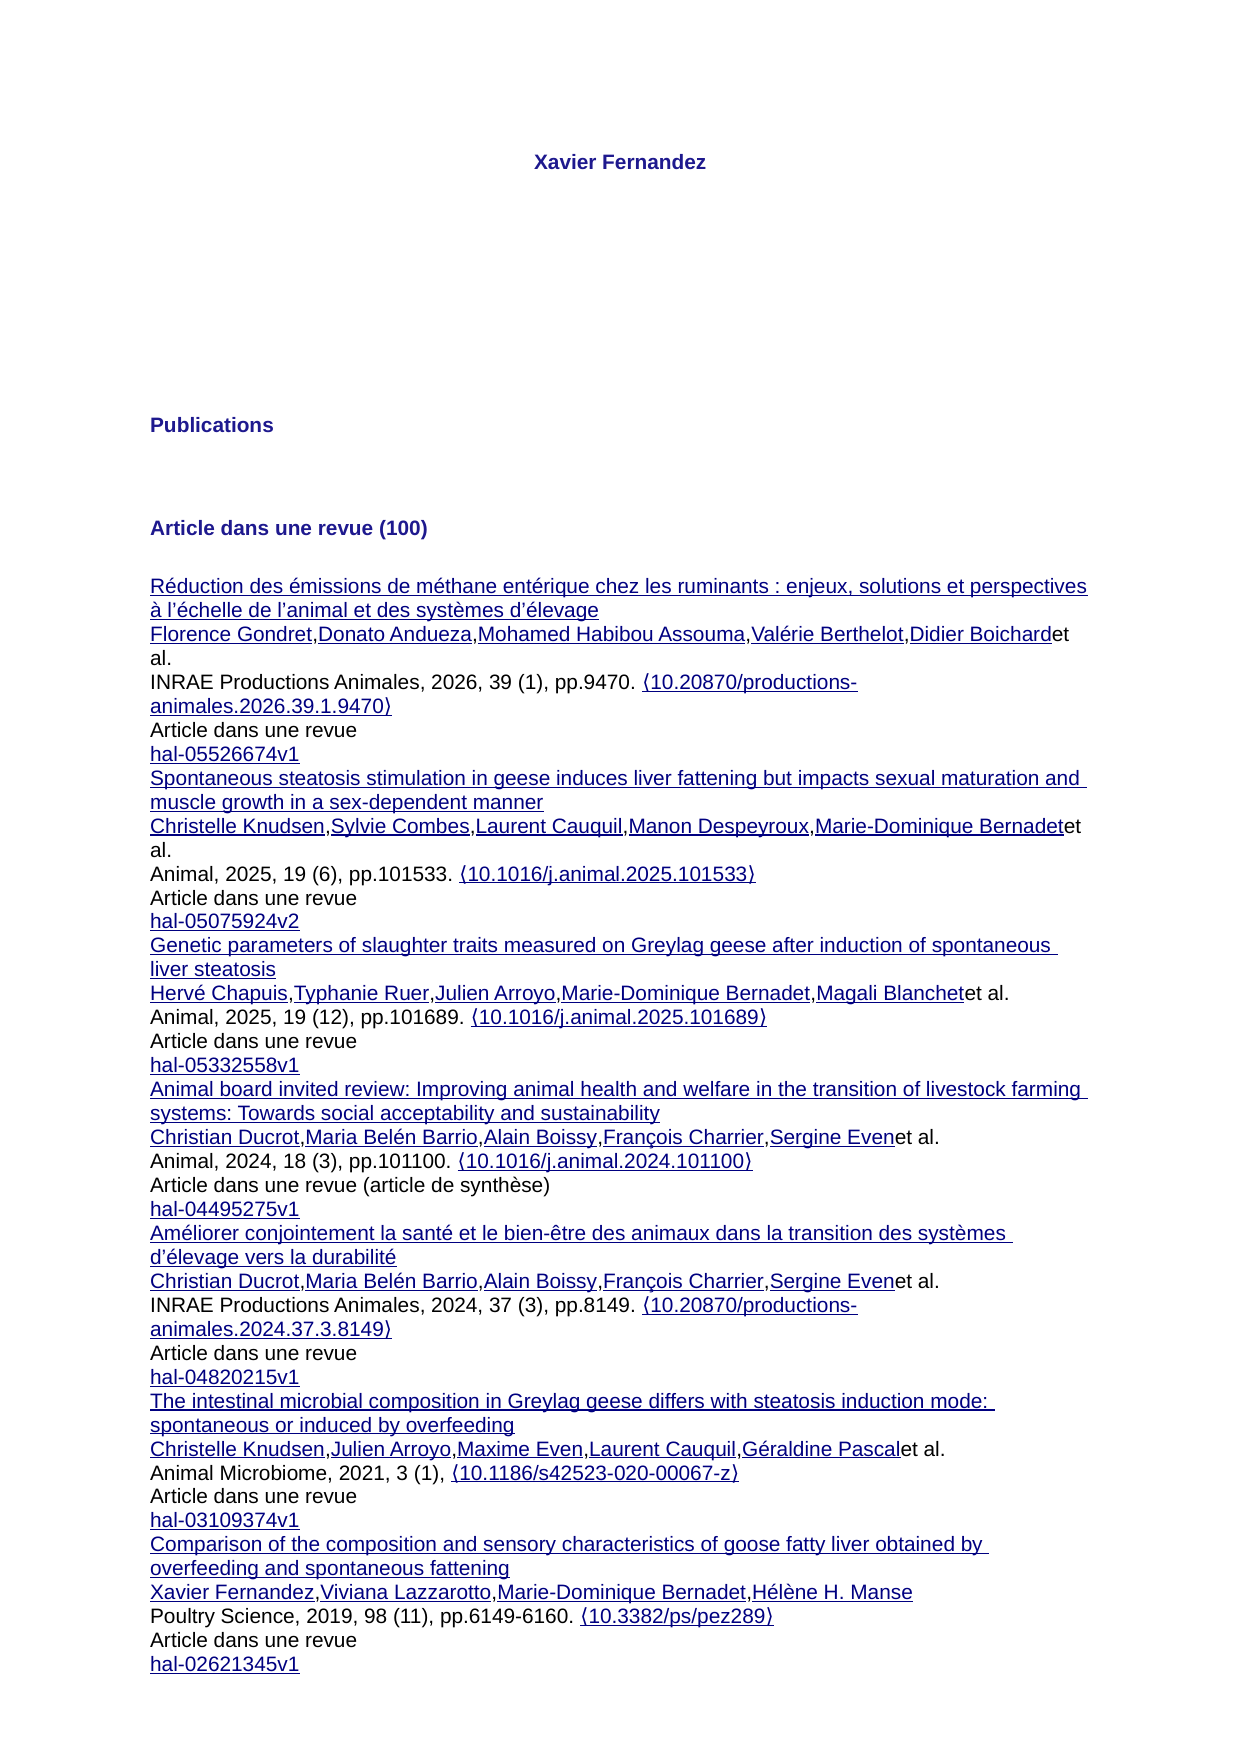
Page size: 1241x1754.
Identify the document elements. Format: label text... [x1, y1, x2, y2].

table_cell The intestinal microbial composition in Greylag geese differs with steatosis induction mode: spontaneous or induced by overfeeding Christelle Knudsen,Julien Arroyo,Maxime Even,Laurent Cauquil,Géraldine Pascalet al. Animal Microbiome, 2021, 3 (1), ⟨10.1186/s42523-020-00067-z⟩ Article dans une revue hal-03109374v1 [150, 1389, 1090, 1532]
subtitle Xavier Fernandez [150, 150, 1090, 174]
subtitle Publications [150, 412, 1090, 436]
subtitle Article dans une revue (100) [150, 516, 1090, 539]
table_cell Spontaneous steatosis stimulation in geese induces liver fattening but impacts sexual maturation and muscle growth in a sex-dependent manner Christelle Knudsen,Sylvie Combes,Laurent Cauquil,Manon Despeyroux,Marie-Dominique Bernadetet al. Animal, 2025, 19 (6), pp.101533. ⟨10.1016/j.animal.2025.101533⟩ Article dans une revue hal-05075924v2 [150, 766, 1090, 933]
table_cell Genetic parameters of slaughter traits measured on Greylag geese after induction of spontaneous liver steatosis Hervé Chapuis,Typhanie Ruer,Julien Arroyo,Marie-Dominique Bernadet,Magali Blanchetet al. Animal, 2025, 19 (12), pp.101689. ⟨10.1016/j.animal.2025.101689⟩ Article dans une revue hal-05332558v1 [150, 933, 1090, 1077]
table_header Réduction des émissions de méthane entérique chez les ruminants : enjeux, solutions et perspectives à l’échelle de l’animal et des systèmes d’élevage Florence Gondret,Donato Andueza,Mohamed Habibou Assouma,Valérie Berthelot,Didier Boichardet al. INRAE Productions Animales, 2026, 39 (1), pp.9470. ⟨10.20870/productions-animales.2026.39.1.9470⟩ Article dans une revue hal-05526674v1 [150, 574, 1090, 766]
table_cell Améliorer conjointement la santé et le bien-être des animaux dans la transition des systèmes d’élevage vers la durabilité Christian Ducrot,Maria Belén Barrio,Alain Boissy,François Charrier,Sergine Evenet al. INRAE Productions Animales, 2024, 37 (3), pp.8149. ⟨10.20870/productions-animales.2024.37.3.8149⟩ Article dans une revue hal-04820215v1 [150, 1221, 1090, 1388]
table_cell Comparison of the composition and sensory characteristics of goose fatty liver obtained by overfeeding and spontaneous fattening Xavier Fernandez,Viviana Lazzarotto,Marie-Dominique Bernadet,Hélène H. Manse Poultry Science, 2019, 98 (11), pp.6149-6160. ⟨10.3382/ps/pez289⟩ Article dans une revue hal-02621345v1 [150, 1532, 1090, 1676]
table_cell Animal board invited review: Improving animal health and welfare in the transition of livestock farming systems: Towards social acceptability and sustainability Christian Ducrot,Maria Belén Barrio,Alain Boissy,François Charrier,Sergine Evenet al. Animal, 2024, 18 (3), pp.101100. ⟨10.1016/j.animal.2024.101100⟩ Article dans une revue (article de synthèse) hal-04495275v1 [150, 1077, 1090, 1221]
